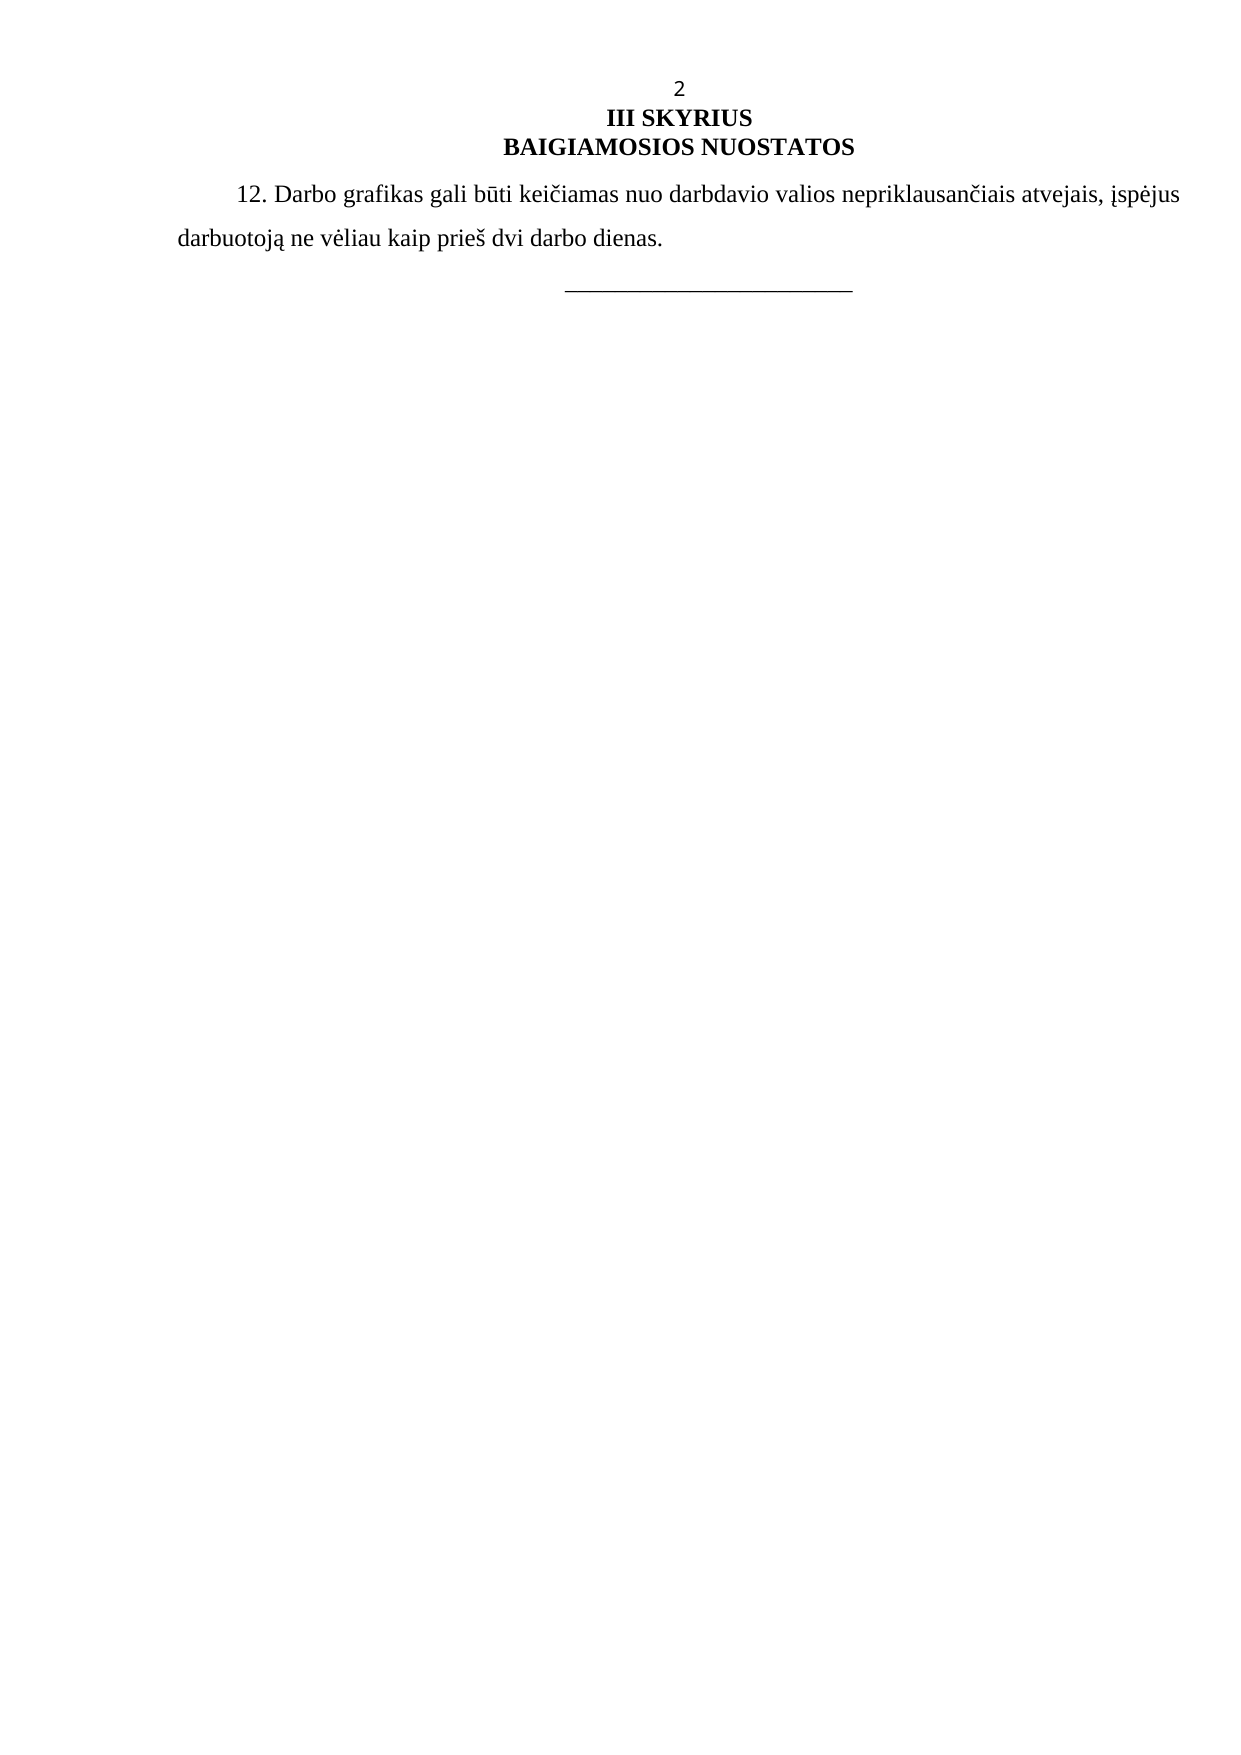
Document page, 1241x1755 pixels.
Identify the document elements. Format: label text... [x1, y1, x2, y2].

text _______________________ [177, 266, 1181, 294]
text 12. Darbo grafikas gali būti keičiamas nuo darbdavio valios nepriklausančiais atvejais, įspėjus darbuotoją ne vėliau kaip prieš dvi darbo dienas. [177, 179, 1181, 251]
text BAIGIAMOSIOS NUOSTATOS [177, 132, 1181, 161]
text III SKYRIUS [177, 103, 1181, 132]
